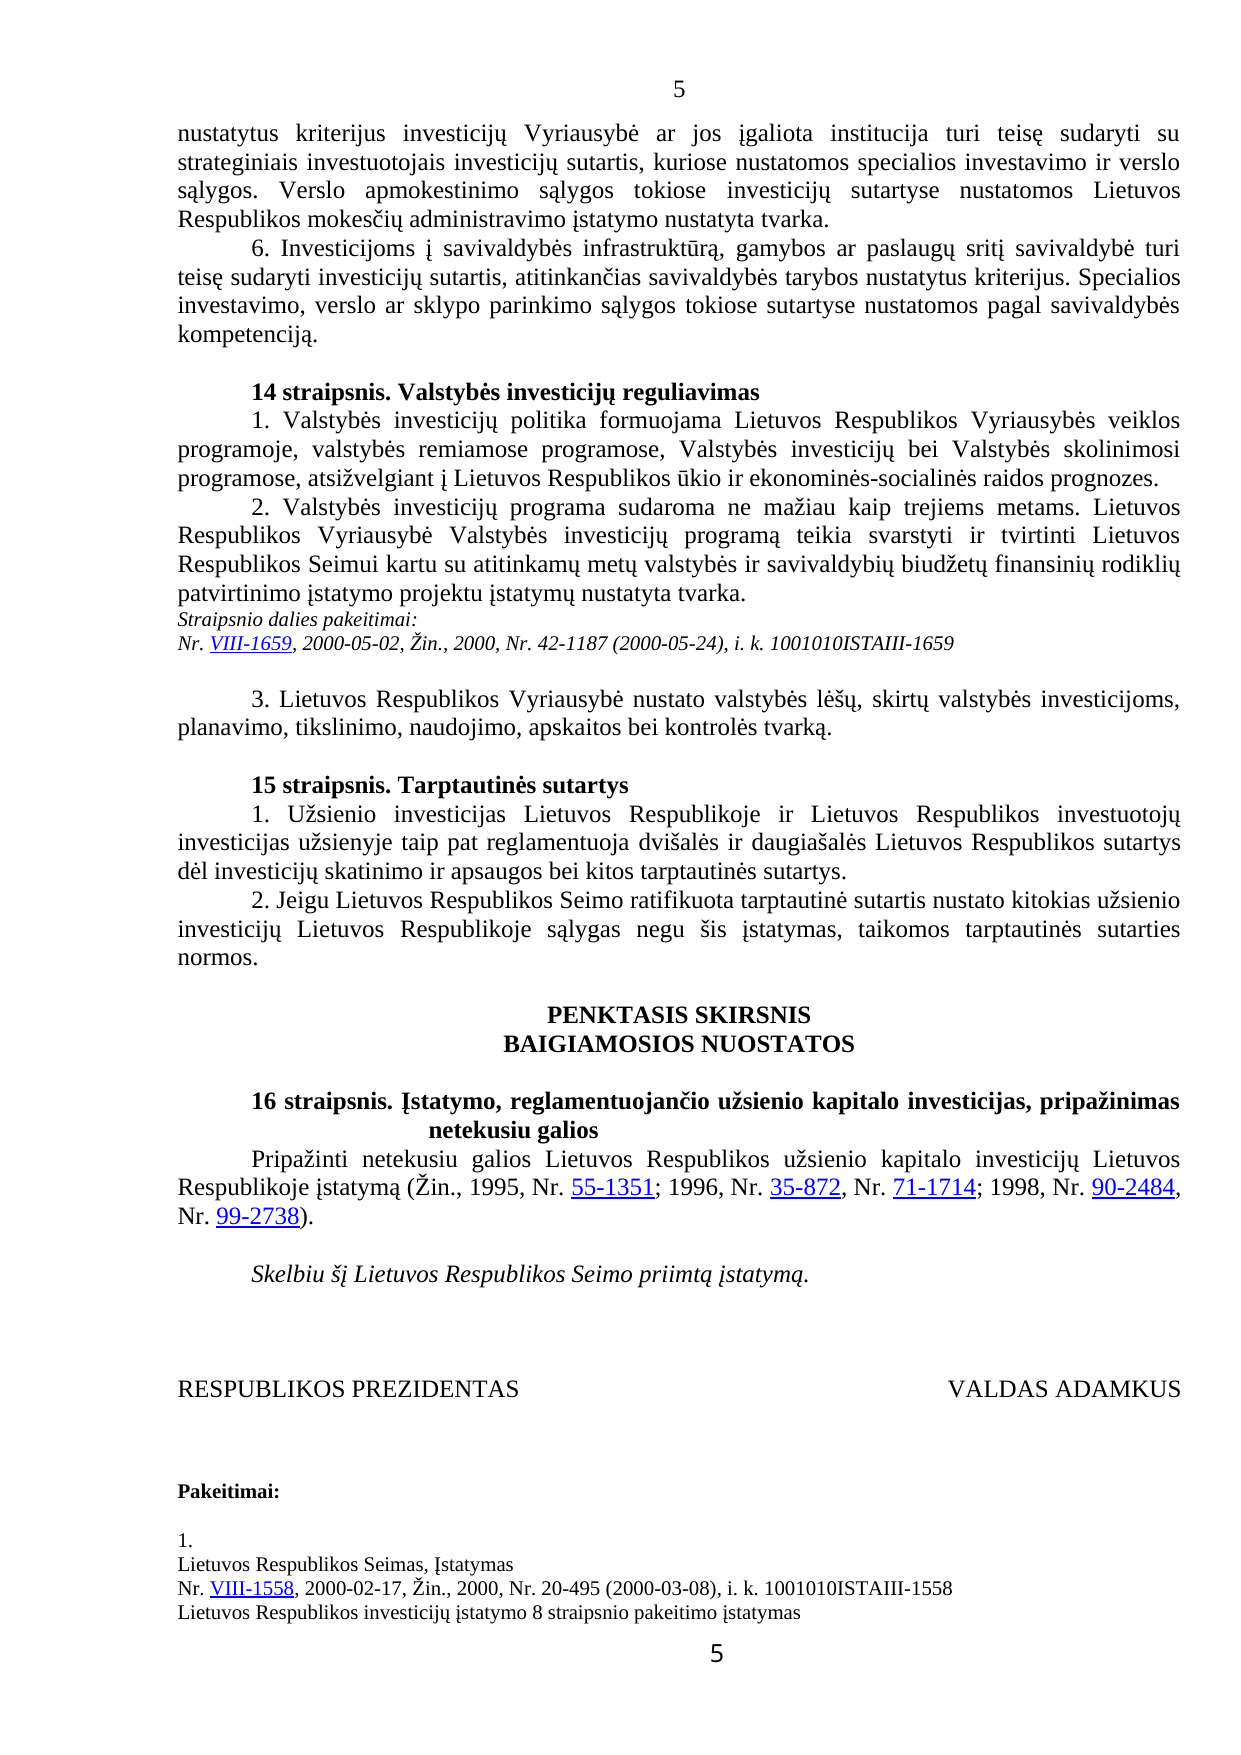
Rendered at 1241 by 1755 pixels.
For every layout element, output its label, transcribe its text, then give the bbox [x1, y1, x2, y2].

text 14 straipsnis. Valstybės investicijų reguliavimas [177, 377, 1181, 406]
text 2. Valstybės investicijų programa sudaroma ne mažiau kaip trejiems metams. Lietuvos Respublikos Vyriausybė Valstybės investicijų programą teikia svarstyti ir tvirtinti Lietuvos Respublikos Seimui kartu su atitinkamų metų valstybės ir savivaldybių biudžetų finansinių rodiklių patvirtinimo įstatymo projektu įstatymų nustatyta tvarka. [177, 492, 1181, 607]
text nustatytus kriterijus investicijų Vyriausybė ar jos įgaliota institucija turi teisę sudaryti su strateginiais investuotojais investicijų sutartis, kuriose nustatomos specialios investavimo ir verslo sąlygos. Verslo apmokestinimo sąlygos tokiose investicijų sutartyse nustatomos Lietuvos Respublikos mokesčių administravimo įstatymo nustatyta tvarka. [177, 118, 1181, 233]
text Nr. VIII-1558, 2000-02-17, Žin., 2000, Nr. 20-495 (2000-03-08), i. k. 1001010ISTAIII-1558 [177, 1576, 1181, 1600]
text 1. Valstybės investicijų politika formuojama Lietuvos Respublikos Vyriausybės veiklos programoje, valstybės remiamose programose, Valstybės investicijų bei Valstybės skolinimosi programose, atsižvelgiant į Lietuvos Respublikos ūkio ir ekonominės-socialinės raidos prognozes. [177, 406, 1181, 492]
text Pripažinti netekusiu galios Lietuvos Respublikos užsienio kapitalo investicijų Lietuvos Respublikoje įstatymą (Žin., 1995, Nr. 55-1351; 1996, Nr. 35-872, Nr. 71-1714; 1998, Nr. 90-2484, Nr. 99-2738). [177, 1144, 1181, 1230]
text 15 straipsnis. Tarptautinės sutartys [177, 770, 1181, 799]
text PENKTASIS SKIRSNIS [177, 1000, 1181, 1029]
text Lietuvos Respublikos investicijų įstatymo 8 straipsnio pakeitimo įstatymas [177, 1600, 1181, 1624]
text Pakeitimai: [177, 1479, 1181, 1503]
text 2. Jeigu Lietuvos Respublikos Seimo ratifikuota tarptautinė sutartis nustato kitokias užsienio investicijų Lietuvos Respublikoje sąlygas negu šis įstatymas, taikomos tarptautinės sutarties normos. [177, 885, 1181, 971]
text Straipsnio dalies pakeitimai: [177, 607, 1181, 631]
text Skelbiu šį Lietuvos Respublikos Seimo priimtą įstatymą. [177, 1259, 1181, 1287]
text 1. Užsienio investicijas Lietuvos Respublikoje ir Lietuvos Respublikos investuotojų investicijas užsienyje taip pat reglamentuoja dvišalės ir daugiašalės Lietuvos Respublikos sutartys dėl investicijų skatinimo ir apsaugos bei kitos tarptautinės sutartys. [177, 799, 1181, 885]
text 16 straipsnis. Įstatymo, reglamentuojančio užsienio kapitalo investicijas, pripažinimas netekusiu galios [251, 1086, 1181, 1144]
text RESPUBLIKOS PREZIDENTAS VALDAS ADAMKUS [177, 1374, 1181, 1402]
text BAIGIAMOSIOS NUOSTATOS [177, 1029, 1181, 1057]
text Lietuvos Respublikos Seimas, Įstatymas [177, 1552, 1181, 1576]
text Nr. VIII-1659, 2000-05-02, Žin., 2000, Nr. 42-1187 (2000-05-24), i. k. 1001010ISTAIII-1659 [177, 631, 1181, 655]
text 3. Lietuvos Respublikos Vyriausybė nustato valstybės lėšų, skirtų valstybės investicijoms, planavimo, tikslinimo, naudojimo, apskaitos bei kontrolės tvarką. [177, 684, 1181, 741]
text 6. Investicijoms į savivaldybės infrastruktūrą, gamybos ar paslaugų sritį savivaldybė turi teisę sudaryti investicijų sutartis, atitinkančias savivaldybės tarybos nustatytus kriterijus. Specialios investavimo, verslo ar sklypo parinkimo sąlygos tokiose sutartyse nustatomos pagal savivaldybės kompetenciją. [177, 233, 1181, 348]
text 1. [177, 1527, 1181, 1552]
